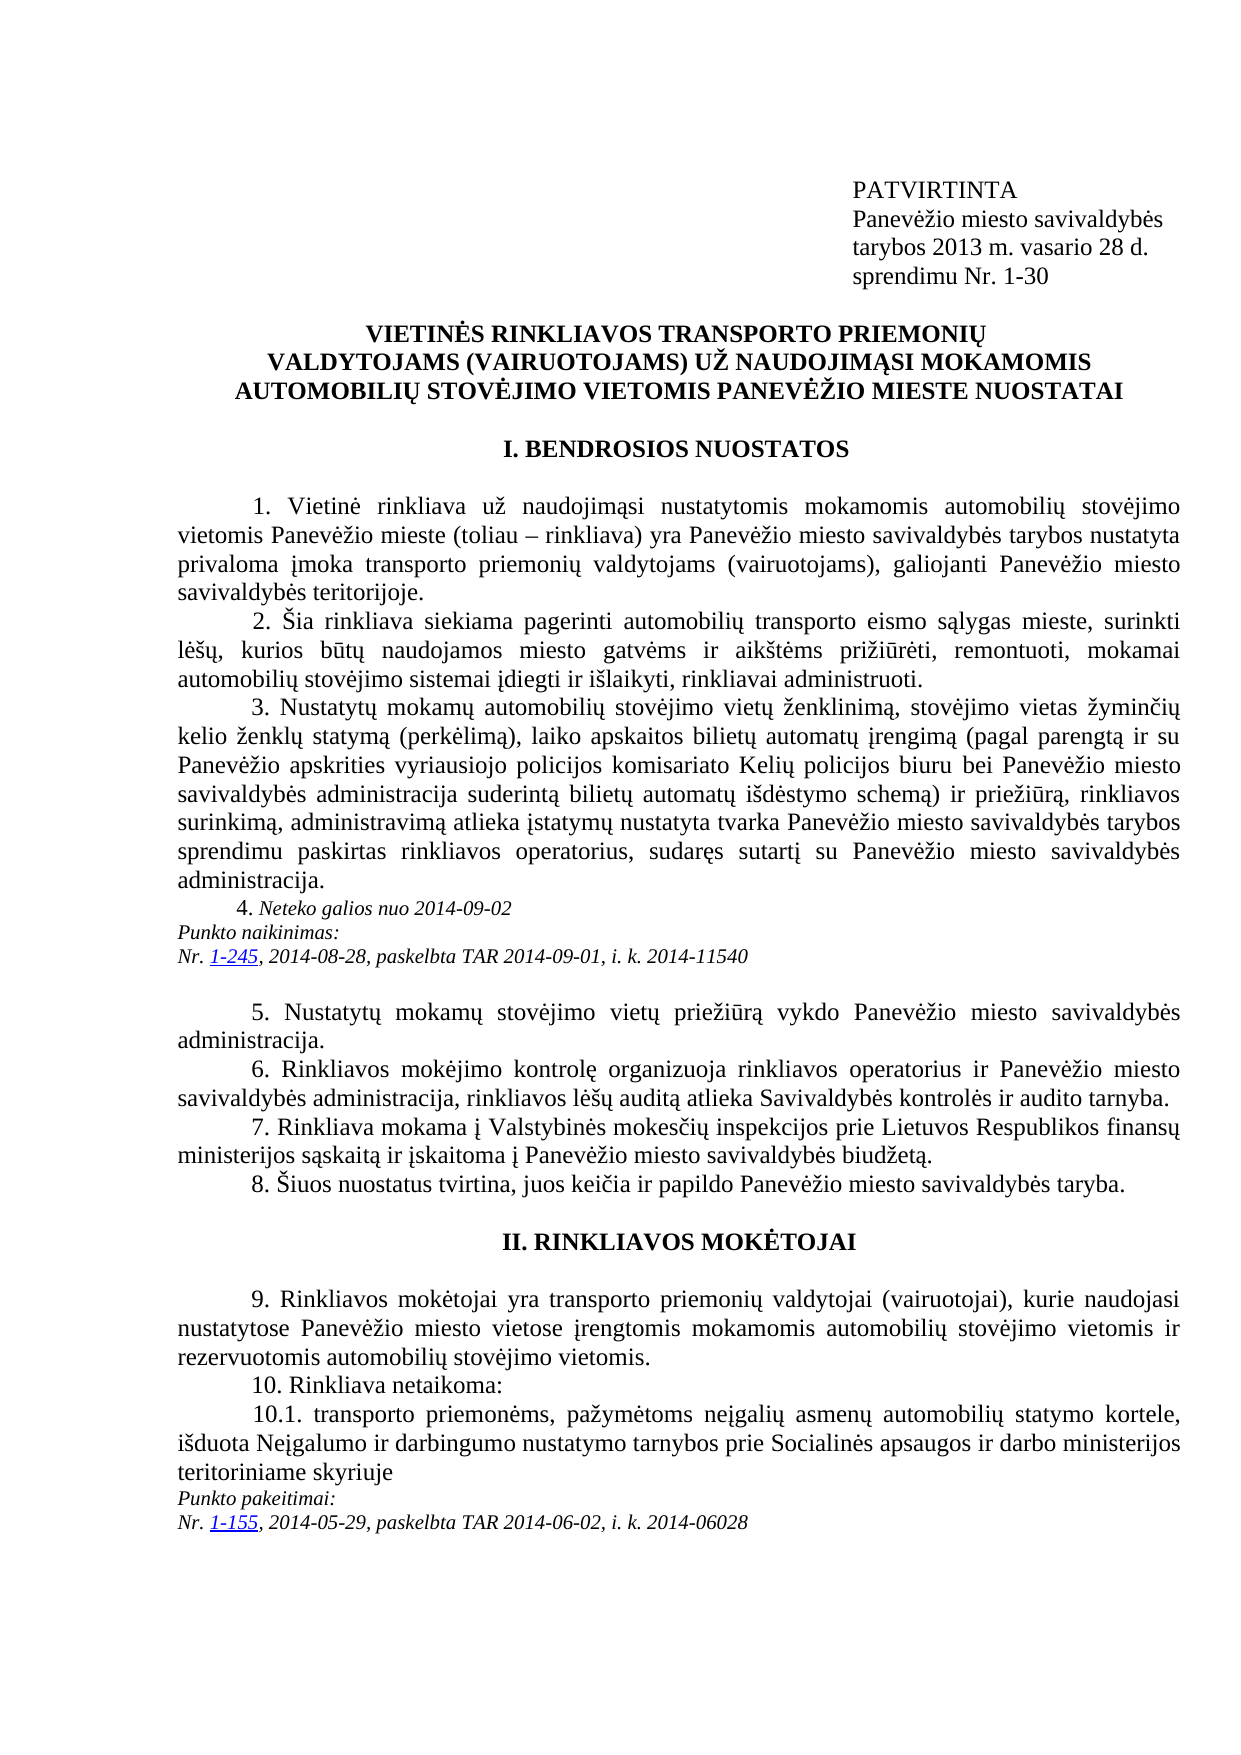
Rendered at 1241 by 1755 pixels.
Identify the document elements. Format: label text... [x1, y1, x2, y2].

text 6. Rinkliavos mokėjimo kontrolę organizuoja rinkliavos operatorius ir Panevėžio miesto savivaldybės administracija, rinkliavos lėšų auditą atlieka Savivaldybės kontrolės ir audito tarnyba. [177, 1054, 1181, 1112]
text 10. Rinkliava netaikoma: [177, 1371, 1181, 1399]
text 7. Rinkliava mokama į Valstybinės mokesčių inspekcijos prie Lietuvos Respublikos finansų ministerijos sąskaitą ir įskaitoma į Panevėžio miesto savivaldybės biudžetą. [177, 1112, 1181, 1169]
text Punkto naikinimas: [177, 920, 1181, 944]
text 1. Vietinė rinkliava už naudojimąsi nustatytomis mokamomis automobilių stovėjimo vietomis Panevėžio mieste (toliau – rinkliava) yra Panevėžio miesto savivaldybės tarybos nustatyta privaloma įmoka transporto priemonių valdytojams (vairuotojams), galiojanti Panevėžio miesto savivaldybės teritorijoje. [177, 491, 1181, 606]
text II. RINKLIAVOS MOKĖTOJAI [177, 1227, 1181, 1256]
text Panevėžio miesto savivaldybės [852, 204, 1181, 232]
text PATVIRTINTA [852, 175, 1181, 204]
text 8. Šiuos nuostatus tvirtina, juos keičia ir papildo Panevėžio miesto savivaldybės taryba. [177, 1169, 1181, 1198]
text Nr. 1-245, 2014-08-28, paskelbta TAR 2014-09-01, i. k. 2014-11540 [177, 944, 1181, 968]
text I. BENDROSIOS NUOSTATOS [177, 434, 1181, 462]
text Nr. 1-155, 2014-05-29, paskelbta TAR 2014-06-02, i. k. 2014-06028 [177, 1510, 1181, 1534]
text tarybos 2013 m. vasario 28 d. [852, 232, 1181, 261]
text VIETINĖS RINKLIAVOS TRANSPORTO PRIEMONIŲ [177, 319, 1181, 347]
text Punkto pakeitimai: [177, 1486, 1181, 1510]
text 9. Rinkliavos mokėtojai yra transporto priemonių valdytojai (vairuotojai), kurie naudojasi nustatytose Panevėžio miesto vietose įrengtomis mokamomis automobilių stovėjimo vietomis ir rezervuotomis automobilių stovėjimo vietomis. [177, 1284, 1181, 1371]
text 4. Neteko galios nuo 2014-09-02 [177, 894, 1181, 920]
text sprendimu Nr. 1-30 [852, 261, 1181, 290]
text 5. Nustatytų mokamų stovėjimo vietų priežiūrą vykdo Panevėžio miesto savivaldybės administracija. [177, 997, 1181, 1054]
text 10.1. transporto priemonėms, pažymėtoms neįgalių asmenų automobilių statymo kortele, išduota Neįgalumo ir darbingumo nustatymo tarnybos prie Socialinės apsaugos ir darbo ministerijos teritoriniame skyriuje [177, 1399, 1181, 1486]
text 2. Šia rinkliava siekiama pagerinti automobilių transporto eismo sąlygas mieste, surinkti lėšų, kurios būtų naudojamos miesto gatvėms ir aikštėms prižiūrėti, remontuoti, mokamai automobilių stovėjimo sistemai įdiegti ir išlaikyti, rinkliavai administruoti. [177, 606, 1181, 692]
text VALDYTOJAMS (VAIRUOTOJAMS) UŽ NAUDOJIMĄSI MOKAMOMIS AUTOMOBILIŲ STOVĖJIMO VIETOMIS PANEVĖŽIO MIESTE NUOSTATAI [177, 347, 1181, 405]
text 3. Nustatytų mokamų automobilių stovėjimo vietų ženklinimą, stovėjimo vietas žyminčių kelio ženklų statymą (perkėlimą), laiko apskaitos bilietų automatų įrengimą (pagal parengtą ir su Panevėžio apskrities vyriausiojo policijos komisariato Kelių policijos biuru bei Panevėžio miesto savivaldybės administracija suderintą bilietų automatų išdėstymo schemą) ir priežiūrą, rinkliavos surinkimą, administravimą atlieka įstatymų nustatyta tvarka Panevėžio miesto savivaldybės tarybos sprendimu paskirtas rinkliavos operatorius, sudaręs sutartį su Panevėžio miesto savivaldybės administracija. [177, 692, 1181, 894]
